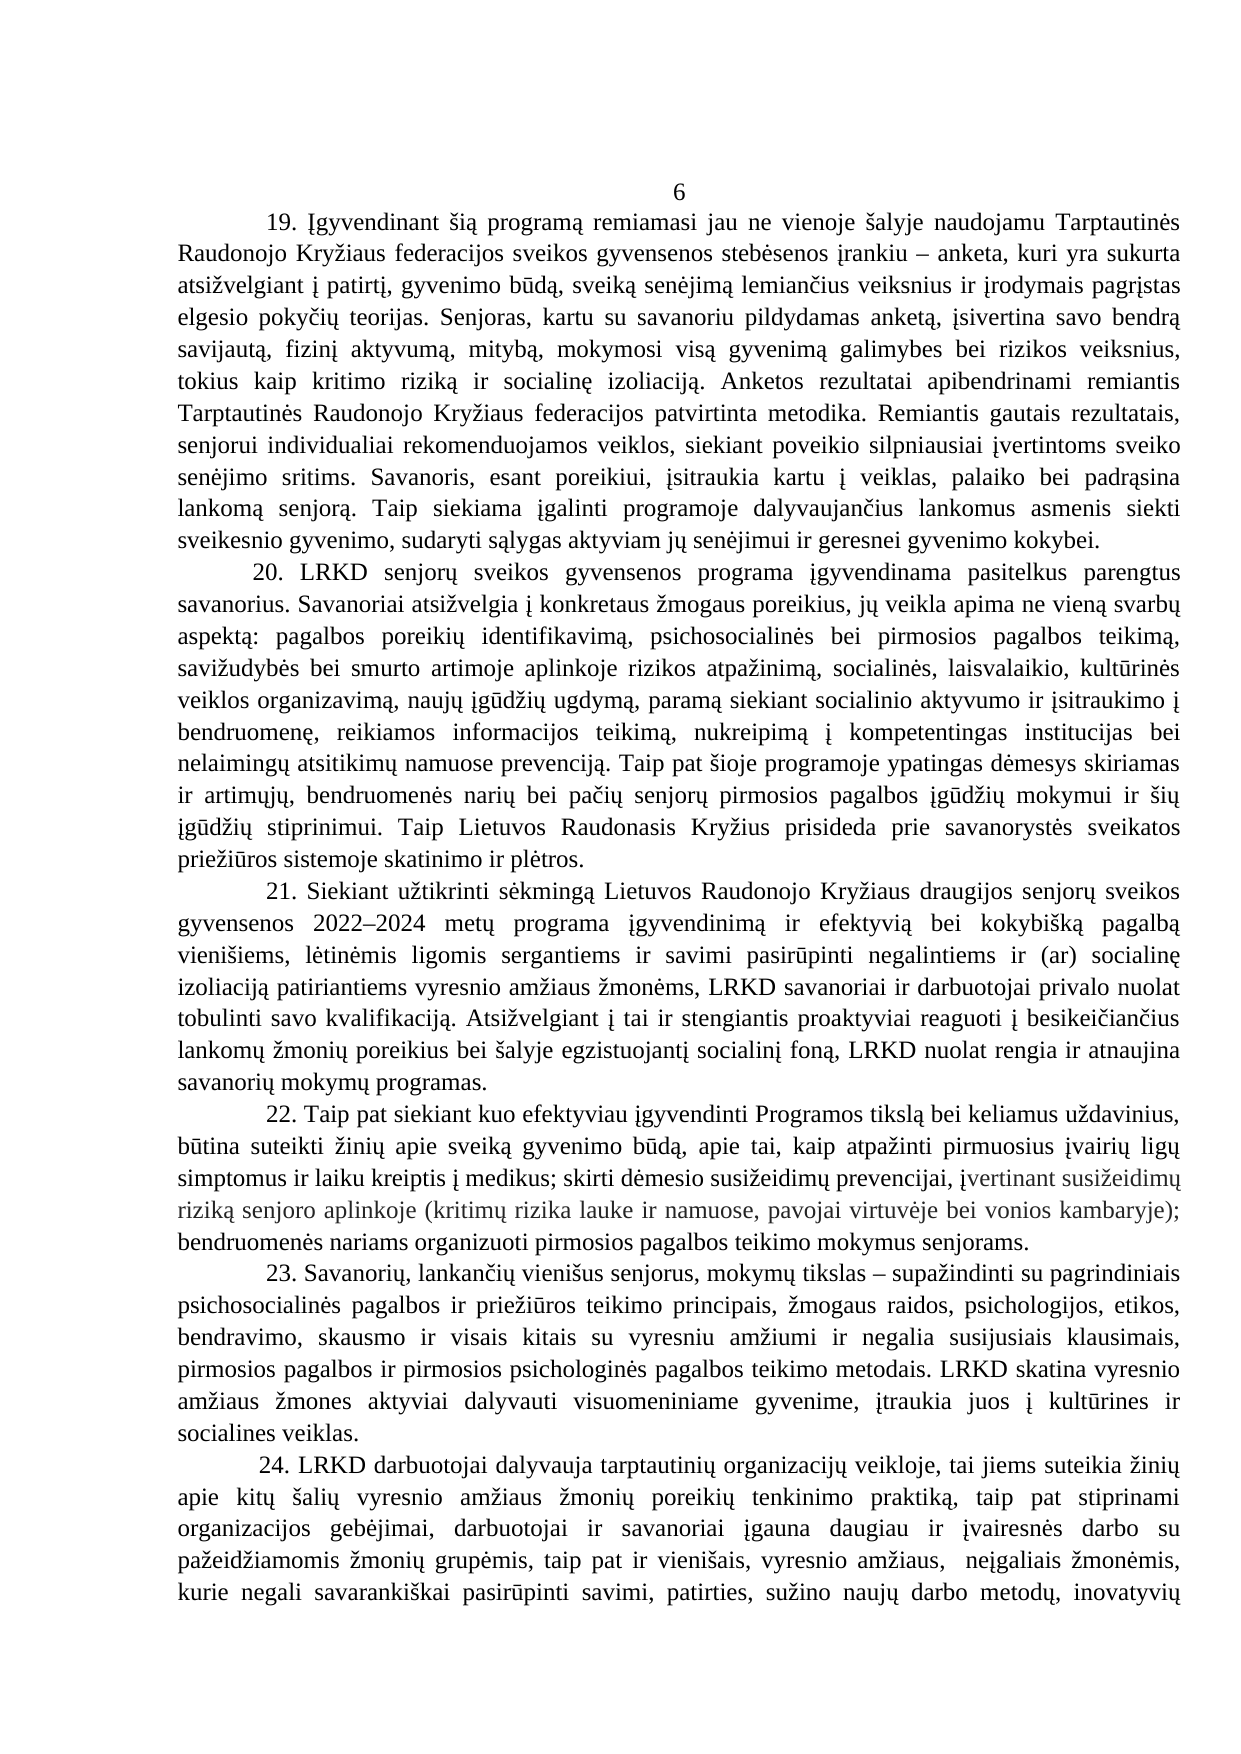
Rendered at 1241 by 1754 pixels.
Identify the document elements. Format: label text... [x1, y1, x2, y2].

text 19. Įgyvendinant šią programą remiamasi jau ne vienoje šalyje naudojamu Tarptautinės Raudonojo Kryžiaus federacijos sveikos gyvensenos stebėsenos įrankiu – anketa, kuri yra sukurta atsižvelgiant į patirtį, gyvenimo būdą, sveiką senėjimą lemiančius veiksnius ir įrodymais pagrįstas elgesio pokyčių teorijas. Senjoras, kartu su savanoriu pildydamas anketą, įsivertina savo bendrą savijautą, fizinį aktyvumą, mitybą, mokymosi visą gyvenimą galimybes bei rizikos veiksnius, tokius kaip kritimo riziką ir socialinę izoliaciją. Anketos rezultatai apibendrinami remiantis Tarptautinės Raudonojo Kryžiaus federacijos patvirtinta metodika. Remiantis gautais rezultatais, senjorui individualiai rekomenduojamos veiklos, siekiant poveikio silpniausiai įvertintoms sveiko senėjimo sritims. Savanoris, esant poreikiui, įsitraukia kartu į veiklas, palaiko bei padrąsina lankomą senjorą. Taip siekiama įgalinti programoje dalyvaujančius lankomus asmenis siekti sveikesnio gyvenimo, sudaryti sąlygas aktyviam jų senėjimui ir geresnei gyvenimo kokybei. [177, 207, 1181, 554]
text 23. Savanorių, lankančių vienišus senjorus, mokymų tikslas – supažindinti su pagrindiniais psichosocialinės pagalbos ir priežiūros teikimo principais, žmogaus raidos, psichologijos, etikos, bendravimo, skausmo ir visais kitais su vyresniu amžiumi ir negalia susijusiais klausimais, pirmosios pagalbos ir pirmosios psichologinės pagalbos teikimo metodais. LRKD skatina vyresnio amžiaus žmones aktyviai dalyvauti visuomeniniame gyvenime, įtraukia juos į kultūrines ir socialines veiklas. [177, 1258, 1181, 1447]
text 24. LRKD darbuotojai dalyvauja tarptautinių organizacijų veikloje, tai jiems suteikia žinių apie kitų šalių vyresnio amžiaus žmonių poreikių tenkinimo praktiką, taip pat stiprinami organizacijos gebėjimai, darbuotojai ir savanoriai įgauna daugiau ir įvairesnės darbo su pažeidžiamomis žmonių grupėmis, taip pat ir vienišais, vyresnio amžiaus, neįgaliais žmonėmis, kurie negali savarankiškai pasirūpinti savimi, patirties, sužino naujų darbo metodų, inovatyvių [177, 1450, 1181, 1606]
text 21. Siekiant užtikrinti sėkmingą Lietuvos Raudonojo Kryžiaus draugijos senjorų sveikos gyvensenos 2022–2024 metų programa įgyvendinimą ir efektyvią bei kokybišką pagalbą vienišiems, lėtinėmis ligomis sergantiems ir savimi pasirūpinti negalintiems ir (ar) socialinę izoliaciją patiriantiems vyresnio amžiaus žmonėms, LRKD savanoriai ir darbuotojai privalo nuolat tobulinti savo kvalifikaciją. Atsižvelgiant į tai ir stengiantis proaktyviai reaguoti į besikeičiančius lankomų žmonių poreikius bei šalyje egzistuojantį socialinį foną, LRKD nuolat rengia ir atnaujina savanorių mokymų programas. [177, 876, 1181, 1096]
text 22. Taip pat siekiant kuo efektyviau įgyvendinti Programos tikslą bei keliamus uždavinius, būtina suteikti žinių apie sveiką gyvenimo būdą, apie tai, kaip atpažinti pirmuosius įvairių ligų simptomus ir laiku kreiptis į medikus; skirti dėmesio susižeidimų prevencijai, įvertinant susižeidimų riziką senjoro aplinkoje (kritimų rizika lauke ir namuose, pavojai virtuvėje bei vonios kambaryje); bendruomenės nariams organizuoti pirmosios pagalbos teikimo mokymus senjorams. [177, 1099, 1181, 1255]
text 20. LRKD senjorų sveikos gyvensenos programa įgyvendinama pasitelkus parengtus savanorius. Savanoriai atsižvelgia į konkretaus žmogaus poreikius, jų veikla apima ne vieną svarbų aspektą: pagalbos poreikių identifikavimą, psichosocialinės bei pirmosios pagalbos teikimą, savižudybės bei smurto artimoje aplinkoje rizikos atpažinimą, socialinės, laisvalaikio, kultūrinės veiklos organizavimą, naujų įgūdžių ugdymą, paramą siekiant socialinio aktyvumo ir įsitraukimo į bendruomenę, reikiamos informacijos teikimą, nukreipimą į kompetentingas institucijas bei nelaimingų atsitikimų namuose prevenciją. Taip pat šioje programoje ypatingas dėmesys skiriamas ir artimųjų, bendruomenės narių bei pačių senjorų pirmosios pagalbos įgūdžių mokymui ir šių įgūdžių stiprinimui. Taip Lietuvos Raudonasis Kryžius prisideda prie savanorystės sveikatos priežiūros sistemoje skatinimo ir plėtros. [177, 557, 1181, 873]
